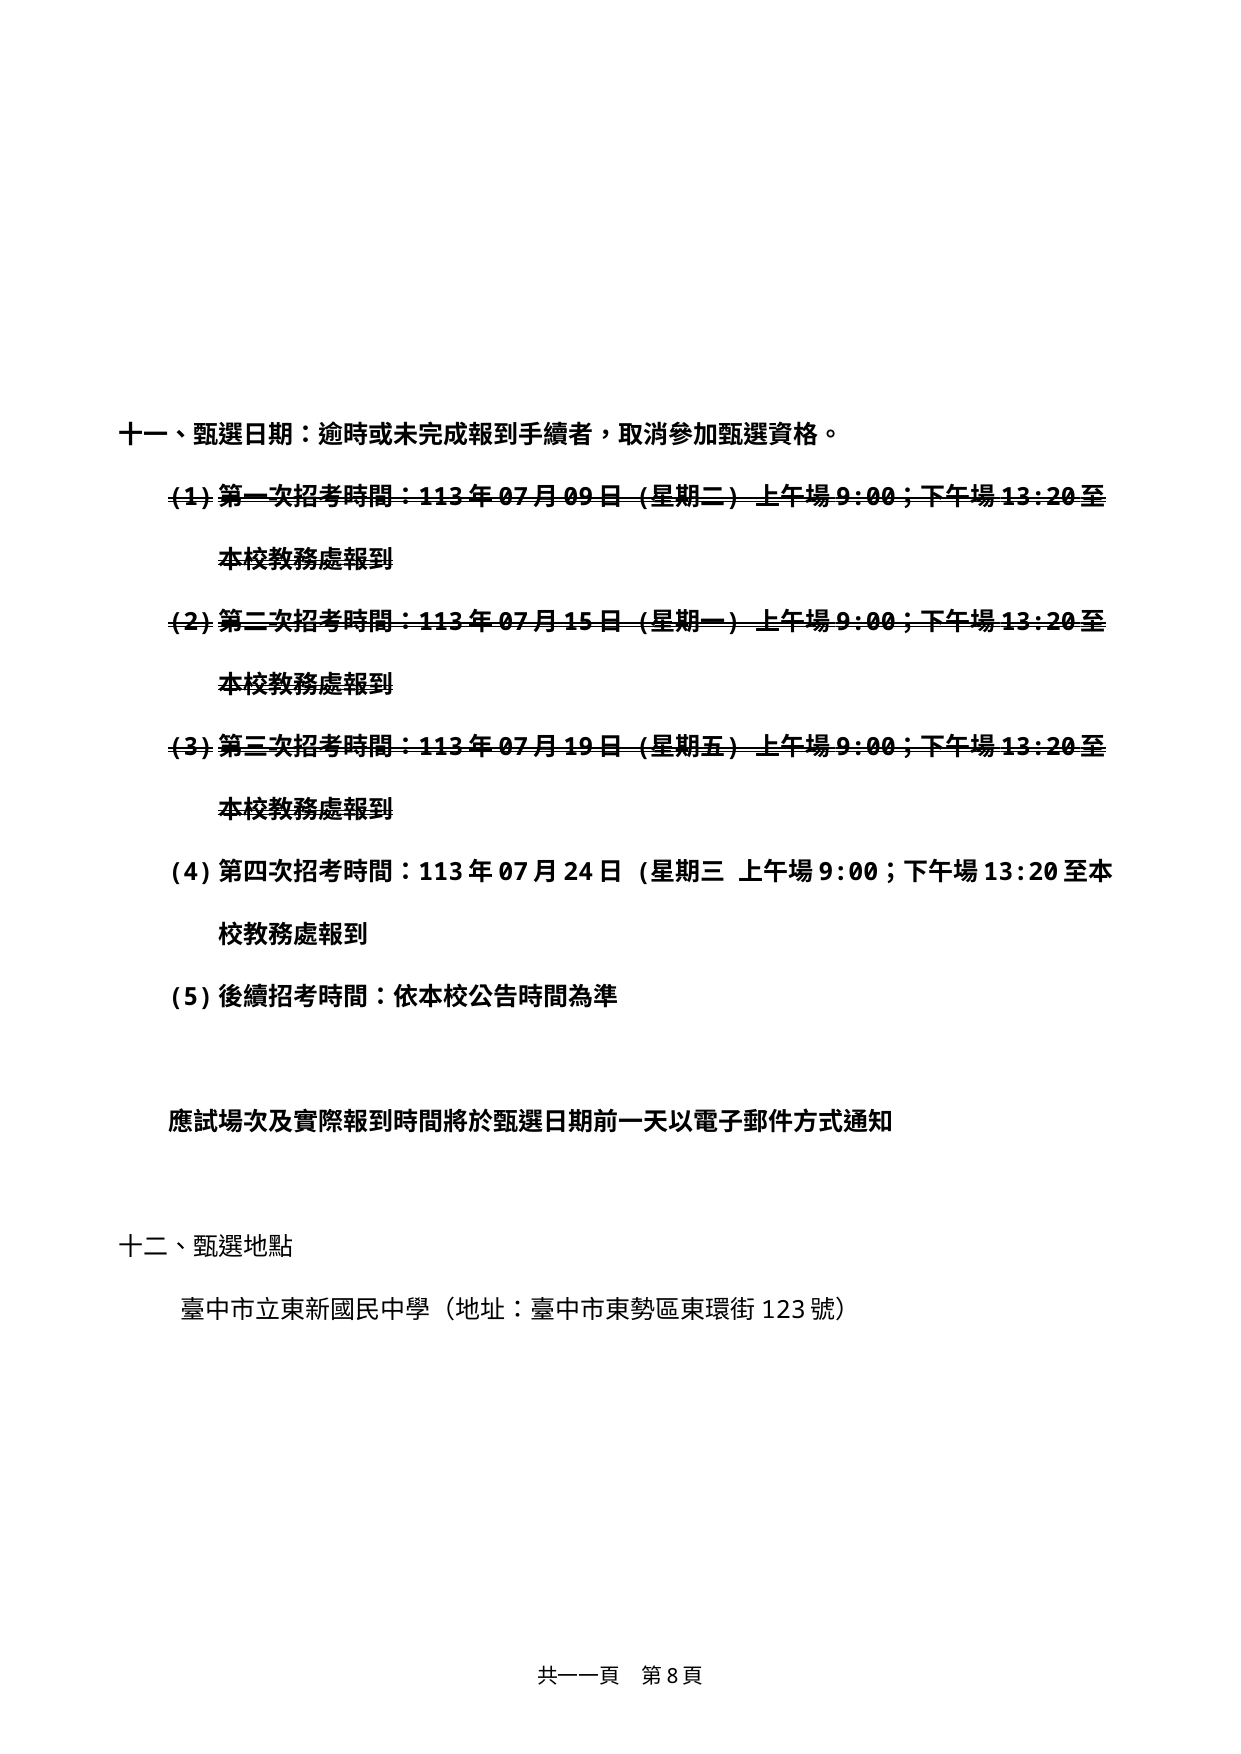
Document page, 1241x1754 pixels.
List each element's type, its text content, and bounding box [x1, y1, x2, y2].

list 第三次招考時間：113年07月19日 (星期五) 上午場9:00；下午場13:20至本校教務處報到 [168, 703, 1122, 828]
text 十一、甄選日期：逾時或未完成報到手續者，取消參加甄選資格。 [118, 391, 1122, 453]
text 臺中市立東新國民中學（地址：臺中市東勢區東環街123號） [181, 1266, 1122, 1328]
list 第二次招考時間：113年07月15日 (星期一) 上午場9:00；下午場13:20至本校教務處報到 [168, 578, 1122, 703]
list 第四次招考時間：113年07月24日 (星期三 上午場9:00；下午場13:20至本校教務處報到 [168, 828, 1122, 953]
list 第一次招考時間：113年07月09日 (星期二) 上午場9:00；下午場13:20至本校教務處報到 [168, 453, 1122, 578]
list 後續招考時間：依本校公告時間為準 [168, 953, 1122, 1016]
text 十二、甄選地點 [118, 1203, 1122, 1266]
text 應試場次及實際報到時間將於甄選日期前一天以電子郵件方式通知 [168, 1078, 1122, 1141]
